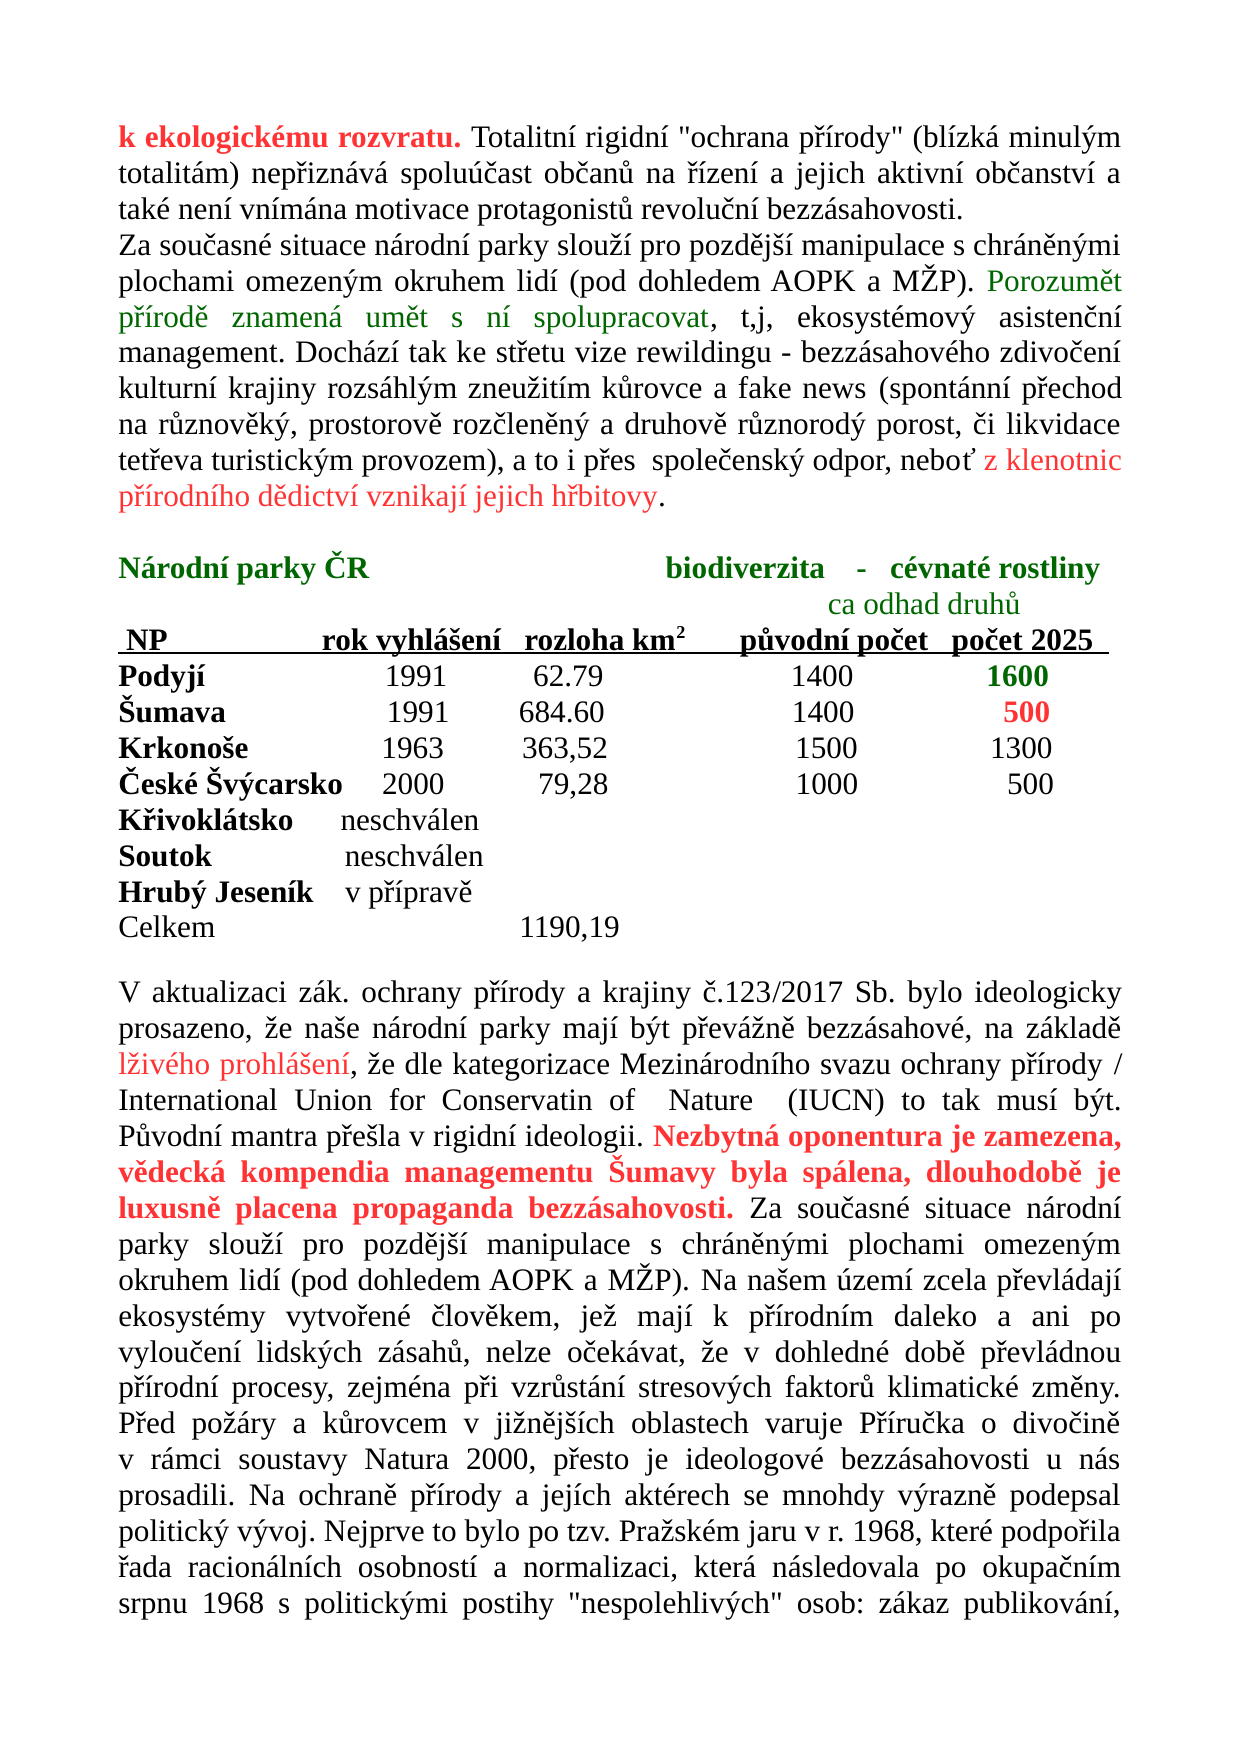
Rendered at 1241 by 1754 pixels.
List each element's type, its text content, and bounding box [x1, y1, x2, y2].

text Krkonoše 1963 363,52 1500 1300 [118, 729, 1122, 765]
text Soutok neschválen [118, 837, 1122, 873]
text Celkem 1190,19 [118, 909, 1122, 945]
text V aktualizaci zák. ochrany přírody a krajiny č.123/2017 Sb. bylo ideologicky prosazeno, že naše národní parky mají být převážně bezzásahové, na základě lživého prohlášení, že dle kategorizace Mezinárodního svazu ochrany přírody / International Union for Conservatin of Nature (IUCN) to tak musí být. Původní mantra přešla v rigidní ideologii. Nezbytná oponentura je zamezena, vědecká kompendia managementu Šumavy byla spálena, dlouhodobě je luxusně placena propaganda bezzásahovosti. Za současné situace národní parky slouží pro pozdější manipulace s chráněnými plochami omezeným okruhem lidí (pod dohledem AOPK a MŽP). Na našem území zcela převládají ekosystémy vytvořené člověkem, jež mají k přírodním daleko a ani po vyloučení lidských zásahů, nelze očekávat, že v dohledné době převládnou přírodní procesy, zejména při vzrůstání stresových faktorů klimatické změny. Před požáry a kůrovcem v jižnějších oblastech varuje Příručka o divočině v rámci soustavy Natura 2000, přesto je ideologové bezzásahovosti u nás prosadili. Na ochraně přírody a jejích aktérech se mnohdy výrazně podepsal politický vývoj. Nejprve to bylo po tzv. Pražském jaru v r. 1968, které podpořila řada racionálních osobností a normalizaci, která následovala po okupačním srpnu 1968 s politickými postihy "nespolehlivých" osob: zákaz publikování, [118, 973, 1122, 1620]
text k ekologickému rozvratu. Totalitní rigidní "ochrana přírody" (blízká minulým totalitám) nepřiznává spoluúčast občanů na řízení a jejich aktivní občanství a také není vnímána motivace protagonistů revoluční bezzásahovosti. [118, 118, 1122, 226]
text Hrubý Jeseník v přípravě [118, 873, 1122, 909]
text ca odhad druhů [118, 585, 1122, 621]
text Šumava 1991 684.60 1400 500 [118, 693, 1122, 729]
text NP rok vyhlášení rozloha km2 původní počet počet 2025 [118, 621, 1122, 657]
text Národní parky ČR biodiverzita - cévnaté rostliny [118, 549, 1122, 585]
text Za současné situace národní parky slouží pro pozdější manipulace s chráněnými plochami omezeným okruhem lidí (pod dohledem AOPK a MŽP). Porozumět přírodě znamená umět s ní spolupracovat, t,j, ekosystémový asistenční management. Dochází tak ke střetu vize rewildingu - bezzásahového zdivočení kulturní krajiny rozsáhlým zneužitím kůrovce a fake news (spontánní přechod na různověký, prostorově rozčleněný a druhově různorodý porost, či likvidace tetřeva turistickým provozem), a to i přes společenský odpor, neboť z klenotnic přírodního dědictví vznikají jejich hřbitovy. [118, 226, 1122, 513]
text České Švýcarsko 2000 79,28 1000 500 [118, 765, 1122, 801]
text Podyjí 1991 62.79 1400 1600 [118, 657, 1122, 693]
text Křivoklátsko neschválen [118, 801, 1122, 837]
